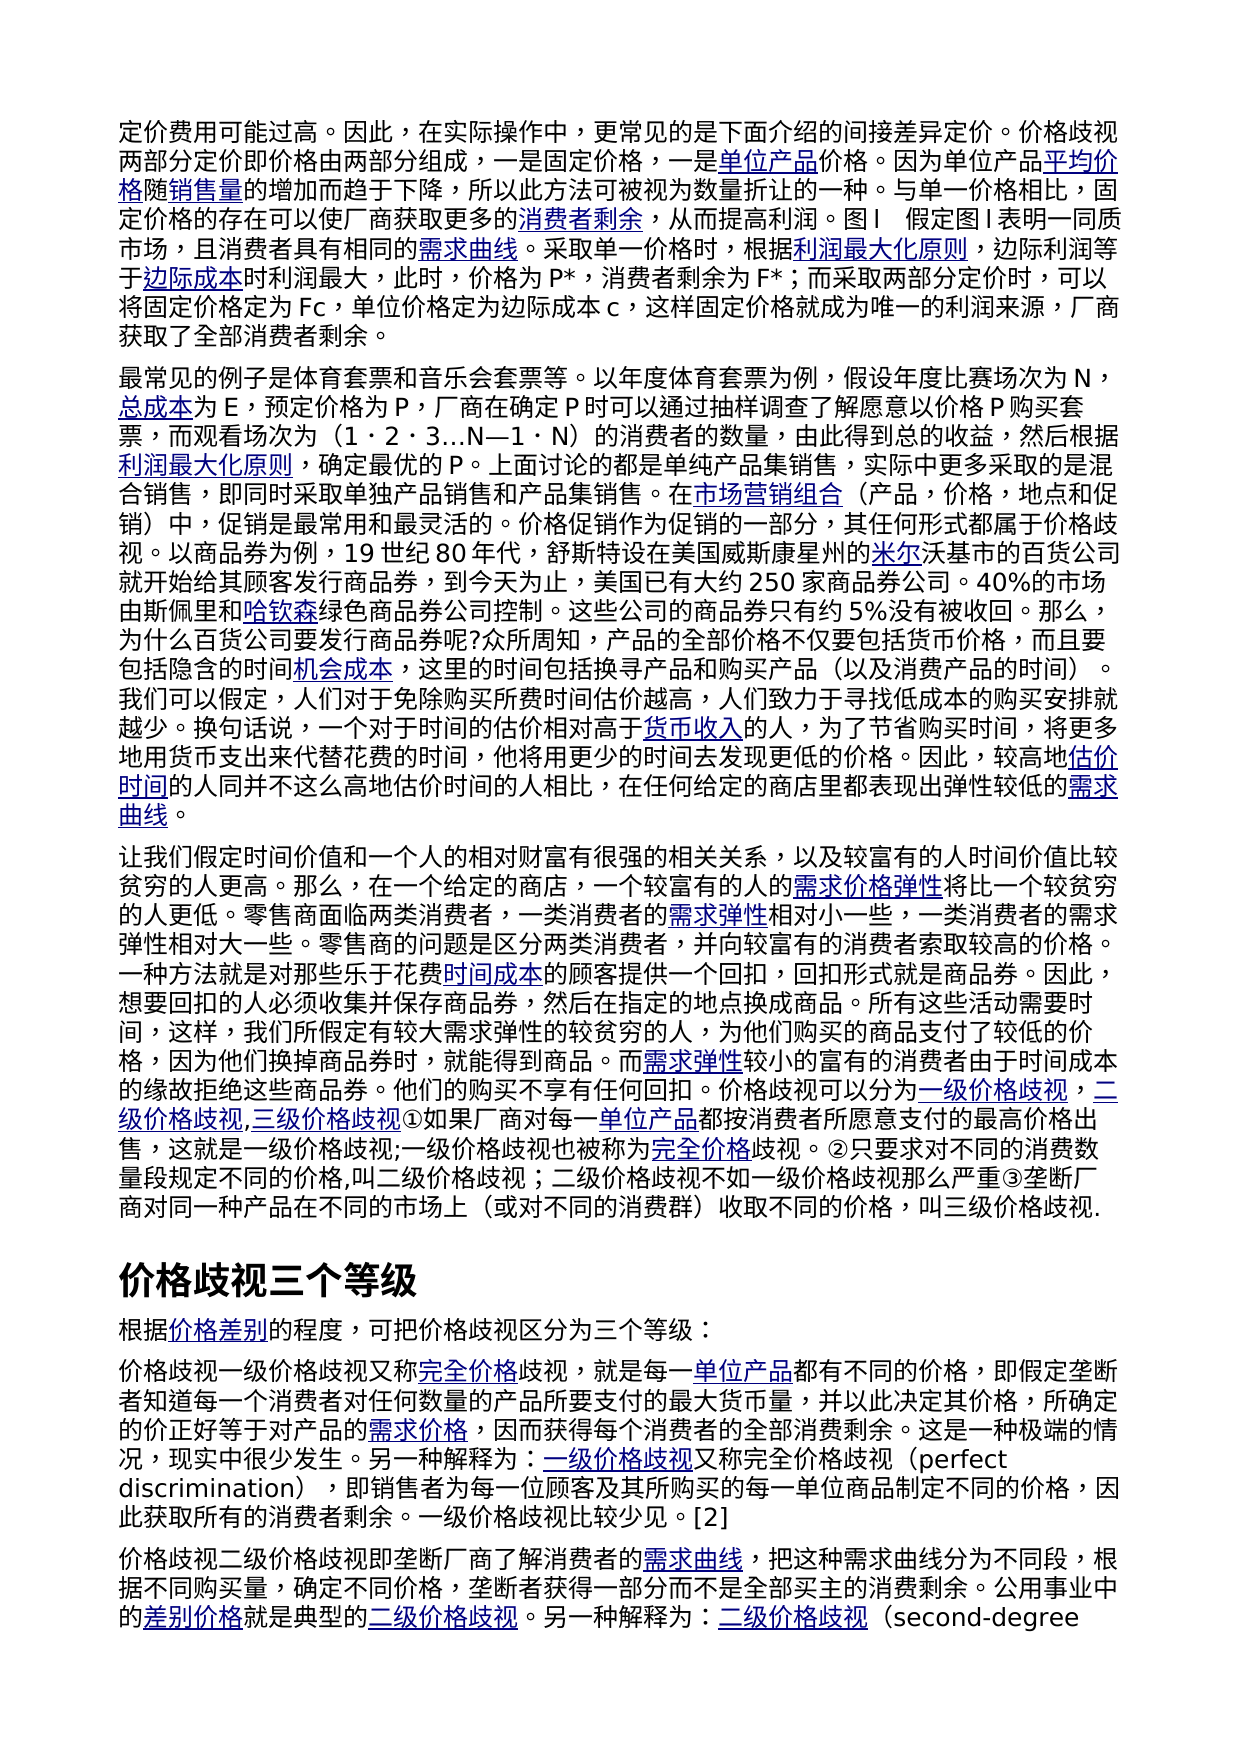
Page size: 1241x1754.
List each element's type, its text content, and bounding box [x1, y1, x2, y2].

subtitle 价格歧视三个等级 [118, 1260, 1122, 1303]
text 最常见的例子是体育套票和音乐会套票等。以年度体育套票为例，假设年度比赛场次为N，总成本为E，预定价格为P，厂商在确定P时可以通过抽样调查了解愿意以价格P购买套票，而观看场次为（1．2．3…N—1．N）的消费者的数量，由此得到总的收益，然后根据利润最大化原则，确定最优的P。上面讨论的都是单纯产品集销售，实际中更多采取的是混合销售，即同时采取单独产品销售和产品集销售。在市场营销组合（产品，价格，地点和促销）中，促销是最常用和最灵活的。价格促销作为促销的一部分，其任何形式都属于价格歧视。以商品券为例，19世纪80年代，舒斯特设在美国威斯康星州的米尔沃基市的百货公司就开始给其顾客发行商品券，到今天为止，美国已有大约250家商品券公司。40%的市场由斯佩里和哈钦森绿色商品券公司控制。这些公司的商品券只有约5%没有被收回。那么，为什么百货公司要发行商品券呢?众所周知，产品的全部价格不仅要包括货币价格，而且要包括隐含的时间机会成本，这里的时间包括换寻产品和购买产品（以及消费产品的时间）。我们可以假定，人们对于免除购买所费时间估价越高，人们致力于寻找低成本的购买安排就越少。换句话说，一个对于时间的估价相对高于货币收入的人，为了节省购买时间，将更多地用货币支出来代替花费的时间，他将用更少的时间去发现更低的价格。因此，较高地估价时间的人同并不这么高地估价时间的人相比，在任何给定的商店里都表现出弹性较低的需求曲线。 [118, 364, 1122, 831]
text 让我们假定时间价值和一个人的相对财富有很强的相关关系，以及较富有的人时间价值比较贫穷的人更高。那么，在一个给定的商店，一个较富有的人的需求价格弹性将比一个较贫穷的人更低。零售商面临两类消费者，一类消费者的需求弹性相对小一些，一类消费者的需求弹性相对大一些。零售商的问题是区分两类消费者，并向较富有的消费者索取较高的价格。一种方法就是对那些乐于花费时间成本的顾客提供一个回扣，回扣形式就是商品券。因此，想要回扣的人必须收集并保存商品券，然后在指定的地点换成商品。所有这些活动需要时间，这样，我们所假定有较大需求弹性的较贫穷的人，为他们购买的商品支付了较低的价格，因为他们换掉商品券时，就能得到商品。而需求弹性较小的富有的消费者由于时间成本的缘故拒绝这些商品券。他们的购买不享有任何回扣。价格歧视可以分为一级价格歧视，二级价格歧视,三级价格歧视①如果厂商对每一单位产品都按消费者所愿意支付的最高价格出售，这就是一级价格歧视;一级价格歧视也被称为完全价格歧视。②只要求对不同的消费数量段规定不同的价格,叫二级价格歧视；二级价格歧视不如一级价格歧视那么严重③垄断厂商对同一种产品在不同的市场上（或对不同的消费群）收取不同的价格，叫三级价格歧视. [118, 843, 1122, 1222]
text 价格歧视一级价格歧视又称完全价格歧视，就是每一单位产品都有不同的价格，即假定垄断者知道每一个消费者对任何数量的产品所要支付的最大货币量，并以此决定其价格，所确定的价正好等于对产品的需求价格，因而获得每个消费者的全部消费剩余。这是一种极端的情况，现实中很少发生。另一种解释为：一级价格歧视又称完全价格歧视（perfect discrimination），即销售者为每一位顾客及其所购买的每一单位商品制定不同的价格，因此获取所有的消费者剩余。一级价格歧视比较少见。[2] [118, 1358, 1122, 1533]
text 定价费用可能过高。因此，在实际操作中，更常见的是下面介绍的间接差异定价。价格歧视两部分定价即价格由两部分组成，一是固定价格，一是单位产品价格。因为单位产品平均价格随销售量的增加而趋于下降，所以此方法可被视为数量折让的一种。与单一价格相比，固定价格的存在可以使厂商获取更多的消费者剩余，从而提高利润。图l 假定图l表明一同质市场，且消费者具有相同的需求曲线。采取单一价格时，根据利润最大化原则，边际利润等于边际成本时利润最大，此时，价格为P*，消费者剩余为F*；而采取两部分定价时，可以将固定价格定为Fc，单位价格定为边际成本c，这样固定价格就成为唯一的利润来源，厂商获取了全部消费者剩余。 [118, 118, 1122, 351]
text 根据价格差别的程度，可把价格歧视区分为三个等级： [118, 1316, 1122, 1345]
text 价格歧视二级价格歧视即垄断厂商了解消费者的需求曲线，把这种需求曲线分为不同段，根据不同购买量，确定不同价格，垄断者获得一部分而不是全部买主的消费剩余。公用事业中的差别价格就是典型的二级价格歧视。另一种解释为：二级价格歧视（second-degree [118, 1545, 1122, 1633]
